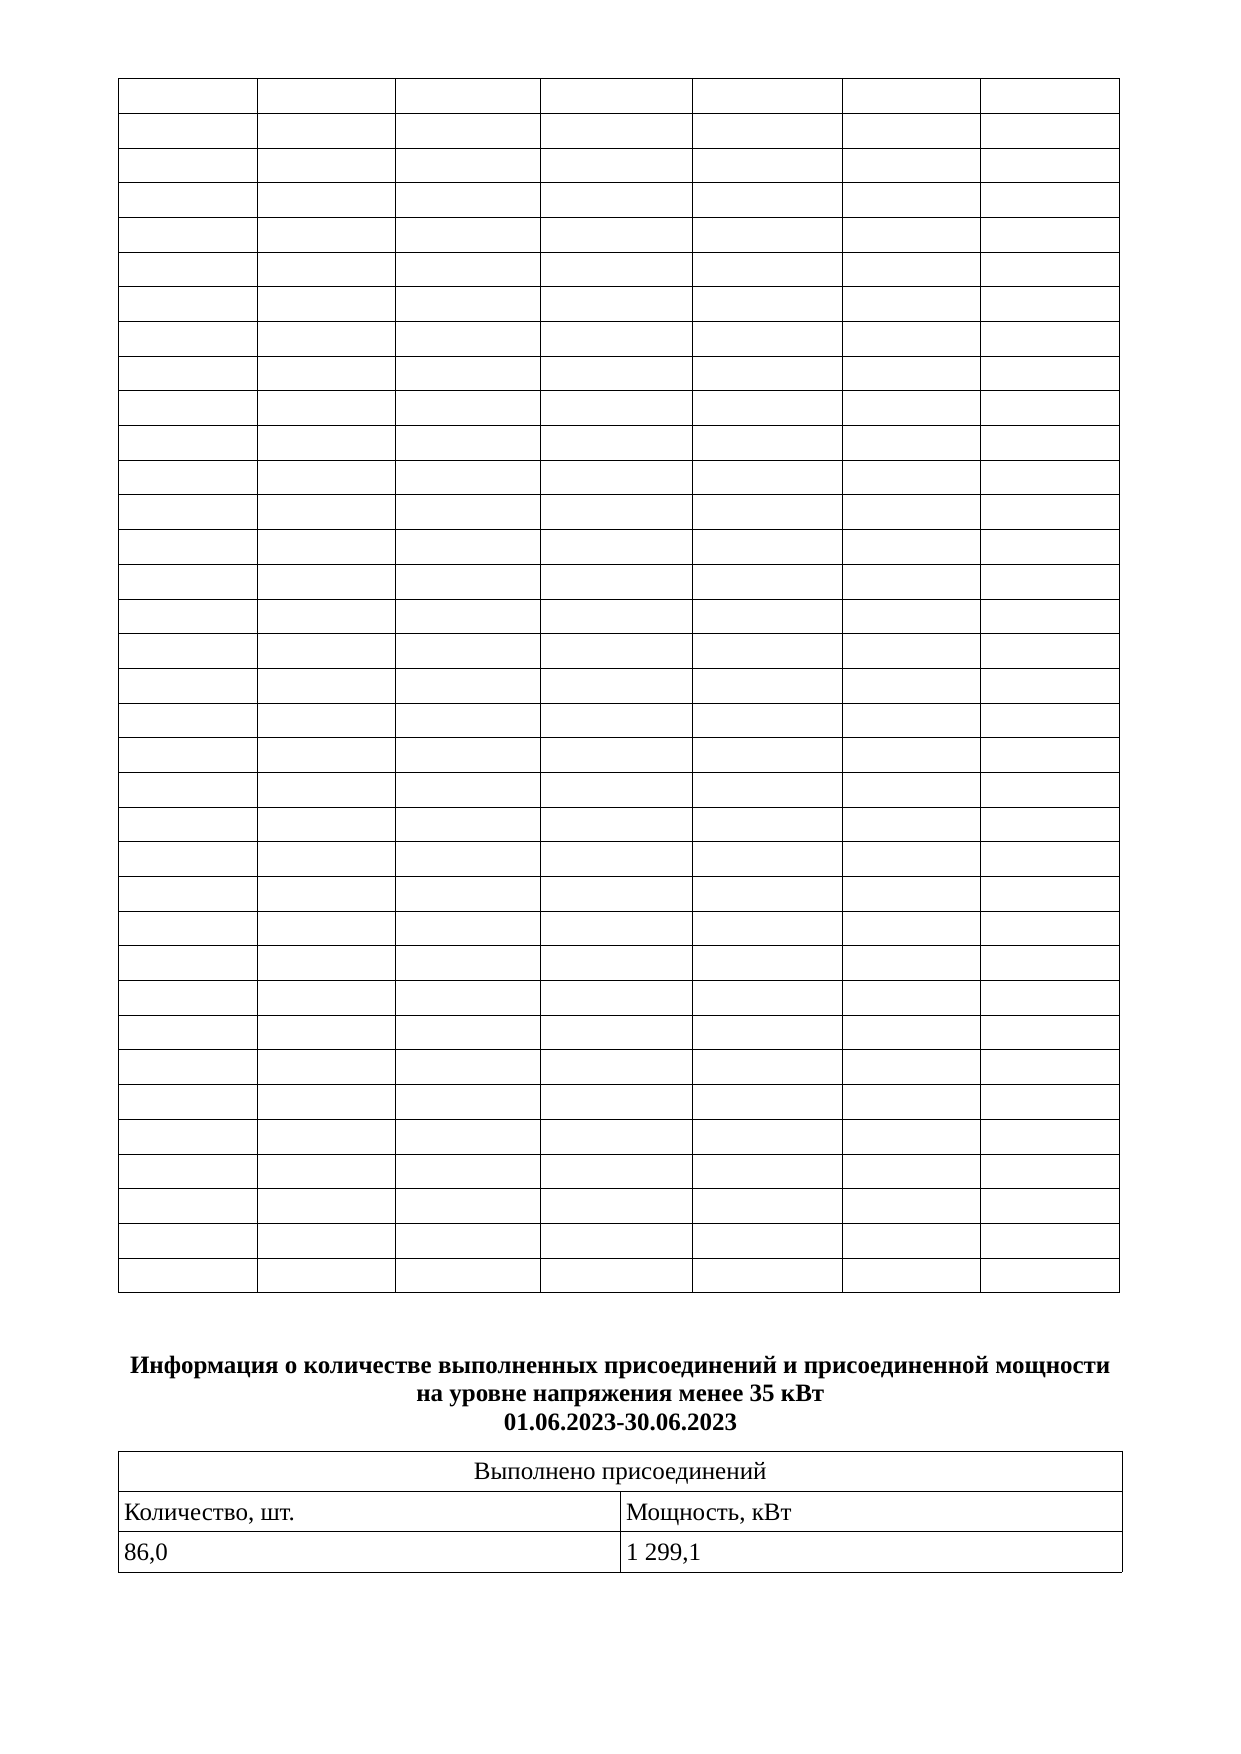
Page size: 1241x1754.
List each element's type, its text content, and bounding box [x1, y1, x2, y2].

table_cell [843, 877, 980, 911]
table_cell [843, 253, 980, 286]
table_cell [119, 669, 257, 702]
table_cell [981, 1050, 1119, 1084]
table_cell [396, 426, 540, 460]
table_cell [258, 218, 395, 252]
table_cell [396, 842, 540, 876]
table_cell [258, 79, 395, 113]
table_cell [541, 426, 692, 460]
table_cell [981, 149, 1119, 182]
table_cell [119, 1120, 257, 1153]
table_cell [541, 114, 692, 147]
table_cell [843, 842, 980, 876]
table_cell [396, 1155, 540, 1188]
table_cell [396, 600, 540, 633]
table_cell [258, 946, 395, 980]
table_cell [396, 183, 540, 217]
table_cell [258, 738, 395, 772]
table_cell [396, 357, 540, 390]
table_cell [981, 1085, 1119, 1119]
table_cell [843, 1259, 980, 1292]
table_cell [981, 1189, 1119, 1223]
table_cell [843, 634, 980, 668]
table_cell [119, 704, 257, 737]
table_cell [258, 391, 395, 425]
table_cell [258, 1050, 395, 1084]
table_cell [693, 981, 842, 1015]
table_cell [541, 495, 692, 529]
table_cell [693, 738, 842, 772]
table_cell [693, 1050, 842, 1084]
table_cell [981, 1155, 1119, 1188]
table_cell [119, 842, 257, 876]
table_cell [981, 530, 1119, 564]
table_cell [843, 530, 980, 564]
table_cell [981, 1224, 1119, 1257]
table_cell [843, 808, 980, 841]
table_cell [396, 1016, 540, 1049]
table_cell [843, 495, 980, 529]
table_cell [843, 79, 980, 113]
table_cell [396, 253, 540, 286]
table_cell [981, 461, 1119, 494]
table_cell [693, 149, 842, 182]
table_cell [258, 495, 395, 529]
table_cell [119, 1224, 257, 1257]
table_cell [396, 565, 540, 598]
table_cell [258, 842, 395, 876]
table_cell [396, 391, 540, 425]
table_cell [541, 600, 692, 633]
table_cell [541, 842, 692, 876]
table_cell [258, 149, 395, 182]
table_cell [541, 912, 692, 945]
table_cell [693, 391, 842, 425]
table_cell [396, 1259, 540, 1292]
table_cell [693, 1224, 842, 1257]
table_cell [119, 1085, 257, 1119]
table_cell [693, 1259, 842, 1292]
table_cell [119, 1050, 257, 1084]
table_cell [119, 322, 257, 356]
table_cell [119, 357, 257, 390]
table_cell [258, 426, 395, 460]
table_cell [541, 773, 692, 807]
table_cell [396, 877, 540, 911]
table_cell [258, 1224, 395, 1257]
table_cell [843, 1224, 980, 1257]
table_cell [258, 773, 395, 807]
table_cell [843, 565, 980, 598]
table_cell [843, 946, 980, 980]
table_cell [693, 842, 842, 876]
table_cell [541, 253, 692, 286]
table_cell [258, 461, 395, 494]
table_cell [981, 114, 1119, 147]
table_cell [119, 391, 257, 425]
table_cell [396, 287, 540, 321]
table_cell [693, 1189, 842, 1223]
table_cell [541, 287, 692, 321]
table_cell [843, 773, 980, 807]
table_cell [693, 357, 842, 390]
table_cell [693, 1155, 842, 1188]
table_cell [119, 1259, 257, 1292]
table_cell 86,0 [119, 1532, 620, 1572]
table_cell [541, 149, 692, 182]
table_cell [119, 565, 257, 598]
table_cell [693, 461, 842, 494]
table_cell [258, 287, 395, 321]
table_cell [119, 877, 257, 911]
table_cell [693, 79, 842, 113]
table_cell [693, 877, 842, 911]
table_cell [258, 183, 395, 217]
table_cell [693, 426, 842, 460]
table_cell [258, 357, 395, 390]
table_cell [981, 565, 1119, 598]
table_cell [981, 669, 1119, 702]
table_cell [693, 1085, 842, 1119]
table_cell [119, 287, 257, 321]
table_cell [693, 218, 842, 252]
table_cell [693, 322, 842, 356]
table_cell [693, 495, 842, 529]
table_cell 1 299,1 [621, 1532, 1122, 1572]
table_cell [843, 1120, 980, 1153]
table_cell [119, 981, 257, 1015]
table_cell [981, 357, 1119, 390]
table_cell [843, 461, 980, 494]
table_cell [981, 495, 1119, 529]
table_cell [396, 530, 540, 564]
table_cell [541, 1259, 692, 1292]
table_cell [258, 981, 395, 1015]
table_header Выполнено присоединений [119, 1452, 1122, 1491]
table_cell [396, 218, 540, 252]
table_cell [843, 1016, 980, 1049]
table_cell [843, 669, 980, 702]
table_cell [119, 912, 257, 945]
table_cell [119, 426, 257, 460]
table_cell [981, 704, 1119, 737]
table_cell [119, 114, 257, 147]
table_cell [396, 1224, 540, 1257]
table_cell [396, 149, 540, 182]
table_cell [981, 287, 1119, 321]
table_cell [396, 495, 540, 529]
table_cell [981, 808, 1119, 841]
table_cell [396, 1085, 540, 1119]
table_cell [541, 183, 692, 217]
table_cell Мощность, кВт [621, 1492, 1122, 1531]
table_cell [843, 149, 980, 182]
table_cell [119, 946, 257, 980]
table_cell [843, 600, 980, 633]
table_cell [981, 877, 1119, 911]
table_cell [119, 600, 257, 633]
table_cell [541, 1085, 692, 1119]
table_cell [981, 253, 1119, 286]
table_cell [258, 634, 395, 668]
table_cell [541, 461, 692, 494]
table_cell [843, 287, 980, 321]
table_cell [843, 391, 980, 425]
table_cell [396, 79, 540, 113]
table_cell [119, 634, 257, 668]
table_cell [541, 79, 692, 113]
table_cell [396, 322, 540, 356]
table_cell [396, 773, 540, 807]
table_cell [396, 946, 540, 980]
table_cell [541, 946, 692, 980]
table_cell [693, 287, 842, 321]
table_cell [258, 1155, 395, 1188]
table_cell [119, 461, 257, 494]
table_cell [981, 1120, 1119, 1153]
table_cell [981, 946, 1119, 980]
table_cell [981, 634, 1119, 668]
table_cell [258, 565, 395, 598]
table_cell [843, 704, 980, 737]
table_cell [541, 530, 692, 564]
table_cell [693, 600, 842, 633]
table_cell [693, 183, 842, 217]
table_cell [119, 530, 257, 564]
table_cell Количество, шт. [119, 1492, 620, 1531]
table_cell [693, 1016, 842, 1049]
table_cell [981, 1259, 1119, 1292]
table_cell [693, 1120, 842, 1153]
table_cell [843, 1050, 980, 1084]
table_cell [258, 1189, 395, 1223]
table_cell [541, 877, 692, 911]
table_cell [258, 877, 395, 911]
table_cell [981, 183, 1119, 217]
table_cell [843, 1155, 980, 1188]
table_cell [693, 773, 842, 807]
table_cell [258, 704, 395, 737]
table_cell [541, 1155, 692, 1188]
table_cell [981, 981, 1119, 1015]
table_cell [981, 322, 1119, 356]
table_cell [541, 1224, 692, 1257]
table_cell [693, 253, 842, 286]
table_cell [981, 842, 1119, 876]
table_cell [541, 565, 692, 598]
table_cell [541, 1016, 692, 1049]
table_cell [396, 808, 540, 841]
table_cell [396, 1050, 540, 1084]
table_cell [119, 495, 257, 529]
table_cell [119, 1189, 257, 1223]
table_cell [843, 912, 980, 945]
table_cell [843, 426, 980, 460]
table_cell [258, 1120, 395, 1153]
table_cell [541, 669, 692, 702]
table_cell [981, 79, 1119, 113]
table_cell [541, 981, 692, 1015]
table_cell [541, 704, 692, 737]
table_cell [119, 79, 257, 113]
table_cell [396, 461, 540, 494]
table_cell [693, 669, 842, 702]
table_cell [693, 704, 842, 737]
table_cell [258, 912, 395, 945]
table_cell [843, 114, 980, 147]
table_cell [693, 808, 842, 841]
table_cell [843, 322, 980, 356]
table_cell [119, 1155, 257, 1188]
table_cell [119, 773, 257, 807]
table_cell [541, 391, 692, 425]
table_cell [843, 357, 980, 390]
table_cell [693, 912, 842, 945]
table_cell [541, 1050, 692, 1084]
table_cell [541, 357, 692, 390]
table_cell [396, 912, 540, 945]
table_cell [981, 1016, 1119, 1049]
table_cell [396, 738, 540, 772]
table_cell [119, 218, 257, 252]
table_cell [119, 1016, 257, 1049]
table_cell [396, 669, 540, 702]
table_cell [843, 1189, 980, 1223]
table_cell [258, 1016, 395, 1049]
table_cell [541, 218, 692, 252]
table_cell [119, 253, 257, 286]
table_cell [396, 704, 540, 737]
table_cell [541, 1120, 692, 1153]
table_cell [693, 530, 842, 564]
table_cell [843, 1085, 980, 1119]
table_cell [258, 669, 395, 702]
table_cell [981, 773, 1119, 807]
table_cell [258, 322, 395, 356]
table_cell [693, 634, 842, 668]
table_cell [981, 426, 1119, 460]
table_cell [541, 634, 692, 668]
table_cell [258, 808, 395, 841]
table_cell [843, 981, 980, 1015]
table_cell [119, 808, 257, 841]
table_cell [396, 114, 540, 147]
table_cell [843, 218, 980, 252]
table_cell [693, 946, 842, 980]
table_cell [981, 218, 1119, 252]
table_cell [693, 565, 842, 598]
table_cell [981, 912, 1119, 945]
table_cell [396, 1120, 540, 1153]
table_cell [981, 600, 1119, 633]
table_cell [396, 634, 540, 668]
table_cell [981, 391, 1119, 425]
table_cell [119, 183, 257, 217]
table_cell [258, 253, 395, 286]
table_cell [119, 738, 257, 772]
table_cell [258, 114, 395, 147]
table_cell [258, 1259, 395, 1292]
table_cell [981, 738, 1119, 772]
table_cell [258, 600, 395, 633]
table_cell [541, 738, 692, 772]
table_cell [541, 322, 692, 356]
table_cell [396, 981, 540, 1015]
table_cell [258, 1085, 395, 1119]
text 01.06.2023-30.06.2023 [118, 1407, 1122, 1436]
table_cell [541, 1189, 692, 1223]
table_cell [119, 149, 257, 182]
table_cell [843, 183, 980, 217]
table_cell [258, 530, 395, 564]
table_cell [396, 1189, 540, 1223]
table_cell [843, 738, 980, 772]
table_cell [541, 808, 692, 841]
table_cell [693, 114, 842, 147]
